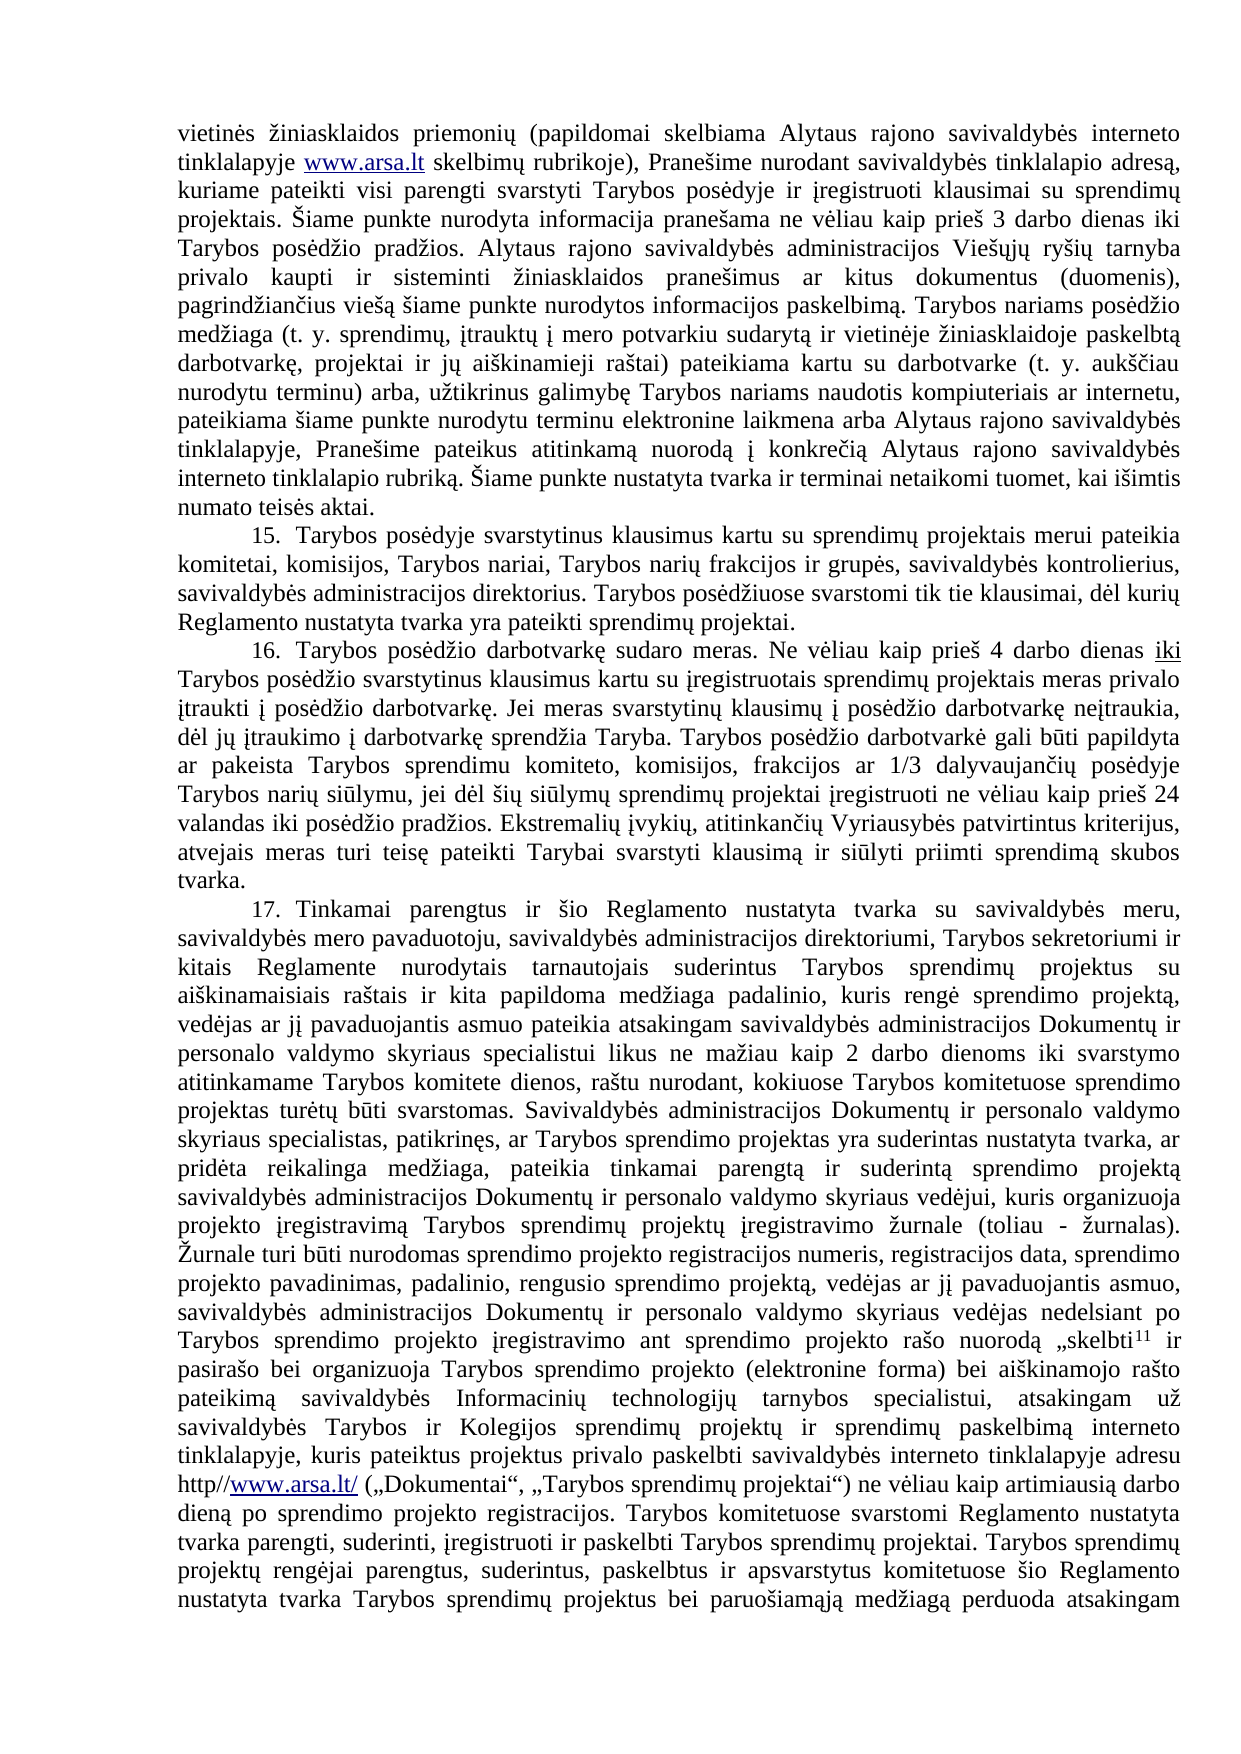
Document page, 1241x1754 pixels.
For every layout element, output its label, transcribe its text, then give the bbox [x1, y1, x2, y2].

text 15. Tarybos posėdyje svarstytinus klausimus kartu su sprendimų projektais merui pateikia komitetai, komisijos, Tarybos nariai, Tarybos narių frakcijos ir grupės, savivaldybės kontrolierius, savivaldybės administracijos direktorius. Tarybos posėdžiuose svarstomi tik tie klausimai, dėl kurių Reglamento nustatyta tvarka yra pateikti sprendimų projektai. [177, 521, 1181, 636]
text 16. Tarybos posėdžio darbotvarkę sudaro meras. Ne vėliau kaip prieš 4 darbo dienas iki Tarybos posėdžio svarstytinus klausimus kartu su įregistruotais sprendimų projektais meras privalo įtraukti į posėdžio darbotvarkę. Jei meras svarstytinų klausimų į posėdžio darbotvarkę neįtraukia, dėl jų įtraukimo į darbotvarkę sprendžia Taryba. Tarybos posėdžio darbotvarkė gali būti papildyta ar pakeista Tarybos sprendimu komiteto, komisijos, frakcijos ar 1/3 dalyvaujančių posėdyje Tarybos narių siūlymu, jei dėl šių siūlymų sprendimų projektai įregistruoti ne vėliau kaip prieš 24 valandas iki posėdžio pradžios. Ekstremalių įvykių, atitinkančių Vyriausybės patvirtintus kriterijus, atvejais meras turi teisę pateikti Tarybai svarstyti klausimą ir siūlyti priimti sprendimą skubos tvarka. [177, 636, 1181, 894]
text 17. Tinkamai parengtus ir šio Reglamento nustatyta tvarka su savivaldybės meru, savivaldybės mero pavaduotoju, savivaldybės administracijos direktoriumi, Tarybos sekretoriumi ir kitais Reglamente nurodytais tarnautojais suderintus Tarybos sprendimų projektus su aiškinamaisiais raštais ir kita papildoma medžiaga padalinio, kuris rengė sprendimo projektą, vedėjas ar jį pavaduojantis asmuo pateikia atsakingam savivaldybės administracijos Dokumentų ir personalo valdymo skyriaus specialistui likus ne mažiau kaip 2 darbo dienoms iki svarstymo atitinkamame Tarybos komitete dienos, raštu nurodant, kokiuose Tarybos komitetuose sprendimo projektas turėtų būti svarstomas. Savivaldybės administracijos Dokumentų ir personalo valdymo skyriaus specialistas, patikrinęs, ar Tarybos sprendimo projektas yra suderintas nustatyta tvarka, ar pridėta reikalinga medžiaga, pateikia tinkamai parengtą ir suderintą sprendimo projektą savivaldybės administracijos Dokumentų ir personalo valdymo skyriaus vedėjui, kuris organizuoja projekto įregistravimą Tarybos sprendimų projektų įregistravimo žurnale (toliau - žurnalas). Žurnale turi būti nurodomas sprendimo projekto registracijos numeris, registracijos data, sprendimo projekto pavadinimas, padalinio, rengusio sprendimo projektą, vedėjas ar jį pavaduojantis asmuo, savivaldybės administracijos Dokumentų ir personalo valdymo skyriaus vedėjas nedelsiant po Tarybos sprendimo projekto įregistravimo ant sprendimo projekto rašo nuorodą „skelbti11 ir pasirašo bei organizuoja Tarybos sprendimo projekto (elektronine forma) bei aiškinamojo rašto pateikimą savivaldybės Informacinių technologijų tarnybos specialistui, atsakingam už savivaldybės Tarybos ir Kolegijos sprendimų projektų ir sprendimų paskelbimą interneto tinklalapyje, kuris pateiktus projektus privalo paskelbti savivaldybės interneto tinklalapyje adresu http//www.arsa.lt/ („Dokumentai“, „Tarybos sprendimų projektai“) ne vėliau kaip artimiausią darbo dieną po sprendimo projekto registracijos. Tarybos komitetuose svarstomi Reglamento nustatyta tvarka parengti, suderinti, įregistruoti ir paskelbti Tarybos sprendimų projektai. Tarybos sprendimų projektų rengėjai parengtus, suderintus, paskelbtus ir apsvarstytus komitetuose šio Reglamento nustatyta tvarka Tarybos sprendimų projektus bei paruošiamąją medžiagą perduoda atsakingam [177, 894, 1181, 1613]
text vietinės žiniasklaidos priemonių (papildomai skelbiama Alytaus rajono savivaldybės interneto tinklalapyje www.arsa.lt skelbimų rubrikoje), Pranešime nurodant savivaldybės tinklalapio adresą, kuriame pateikti visi parengti svarstyti Tarybos posėdyje ir įregistruoti klausimai su sprendimų projektais. Šiame punkte nurodyta informacija pranešama ne vėliau kaip prieš 3 darbo dienas iki Tarybos posėdžio pradžios. Alytaus rajono savivaldybės administracijos Viešųjų ryšių tarnyba privalo kaupti ir sisteminti žiniasklaidos pranešimus ar kitus dokumentus (duomenis), pagrindžiančius viešą šiame punkte nurodytos informacijos paskelbimą. Tarybos nariams posėdžio medžiaga (t. y. sprendimų, įtrauktų į mero potvarkiu sudarytą ir vietinėje žiniasklaidoje paskelbtą darbotvarkę, projektai ir jų aiškinamieji raštai) pateikiama kartu su darbotvarke (t. y. aukščiau nurodytu terminu) arba, užtikrinus galimybę Tarybos nariams naudotis kompiuteriais ar internetu, pateikiama šiame punkte nurodytu terminu elektronine laikmena arba Alytaus rajono savivaldybės tinklalapyje, Pranešime pateikus atitinkamą nuorodą į konkrečią Alytaus rajono savivaldybės interneto tinklalapio rubriką. Šiame punkte nustatyta tvarka ir terminai netaikomi tuomet, kai išimtis numato teisės aktai. [177, 118, 1181, 521]
